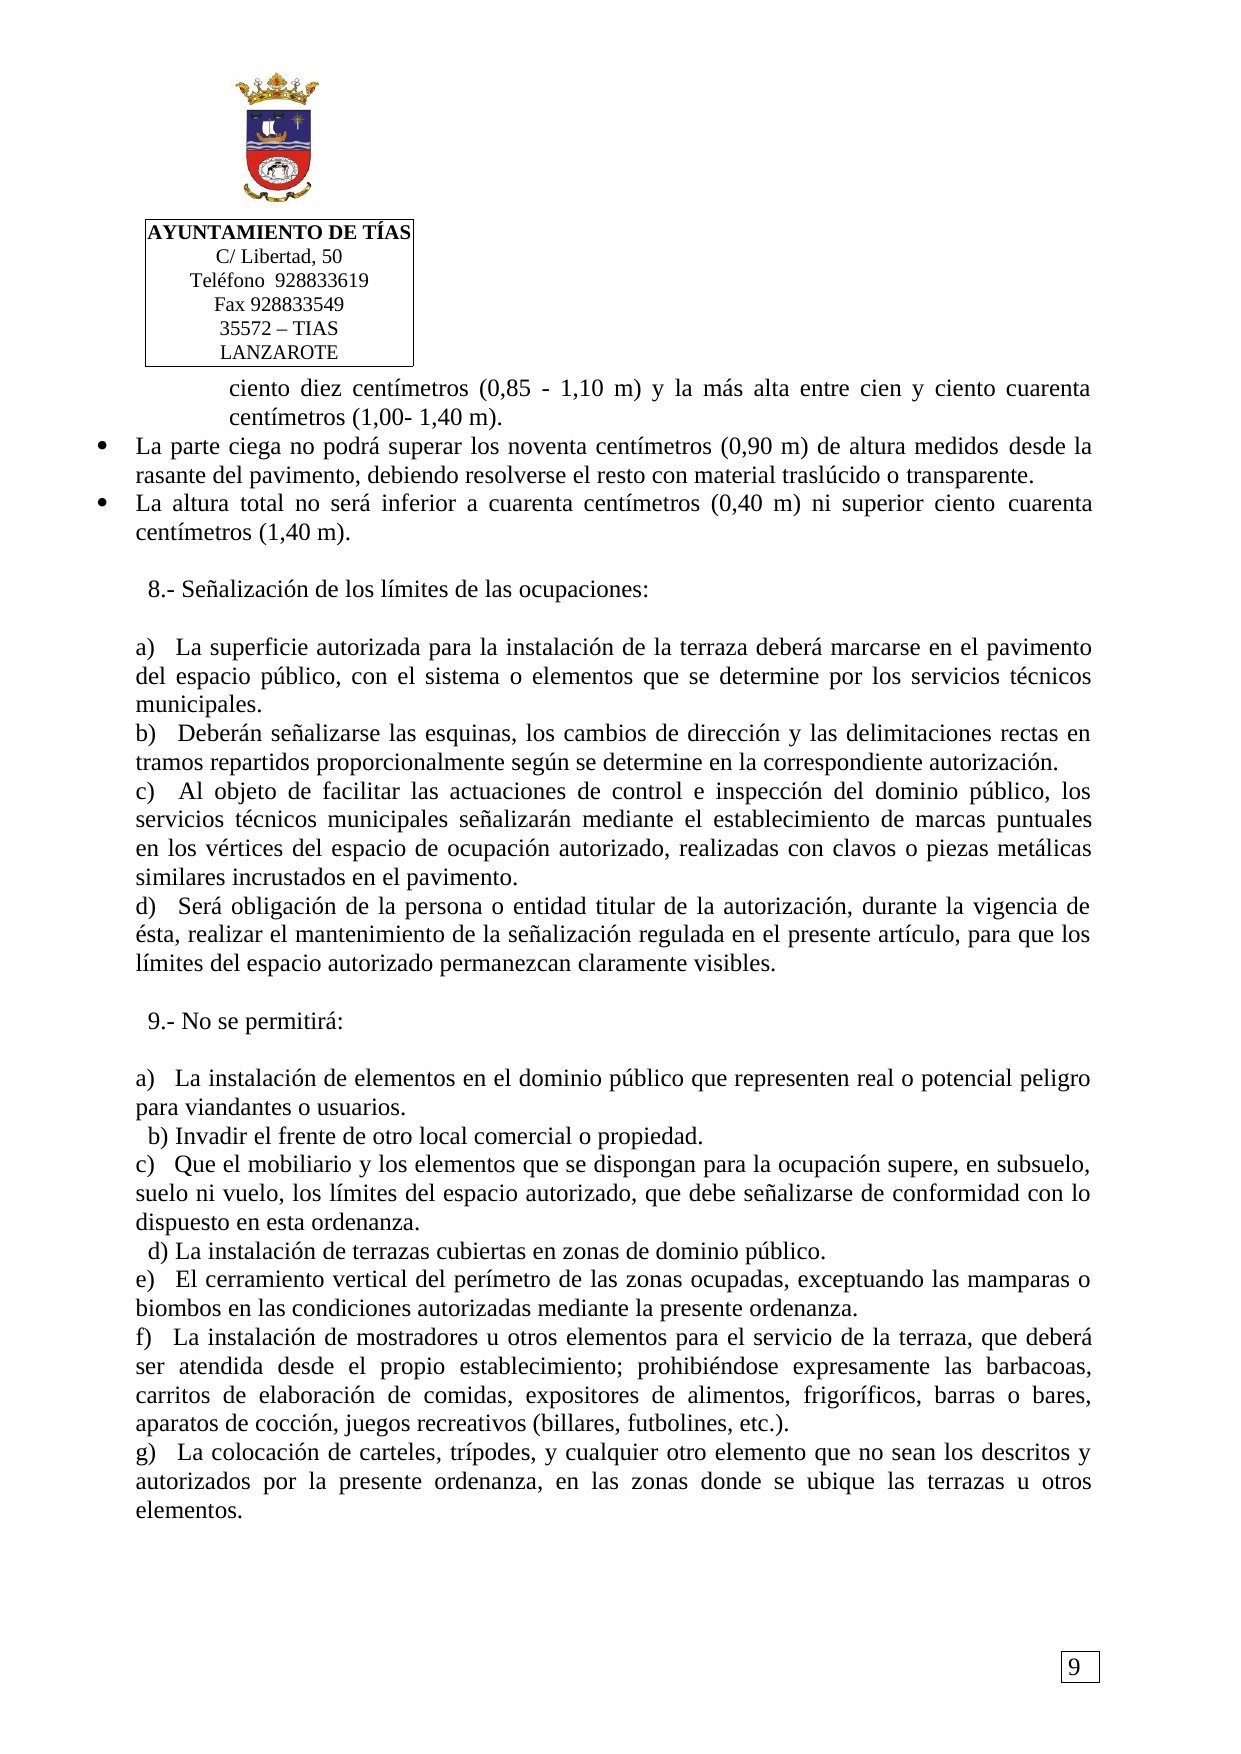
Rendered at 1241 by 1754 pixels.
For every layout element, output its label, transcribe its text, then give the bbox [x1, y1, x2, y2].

list Deberán señalizarse las esquinas, los cambios de dirección y las delimitaciones rectas en tramos repartidos proporcionalmente según se determine en la correspondiente autorización. [135, 718, 1092, 776]
list La instalación de elementos en el dominio público que representen real o potencial peligro para viandantes o usuarios. [135, 1063, 1092, 1121]
list La superficie autorizada para la instalación de la terraza deberá marcarse en el pavimento del espacio público, con el sistema o elementos que se determine por los servicios técnicos municipales. [135, 632, 1093, 718]
list Que el mobiliario y los elementos que se dispongan para la ocupación supere, en subsuelo, suelo ni vuelo, los límites del espacio autorizado, que debe señalizarse de conformidad con lo dispuesto en esta ordenanza. [135, 1149, 1092, 1236]
list Será obligación de la persona o entidad titular de la autorización, durante la vigencia de ésta, realizar el mantenimiento de la señalización regulada en el presente artículo, para que los límites del espacio autorizado permanezcan claramente visibles. [135, 891, 1092, 977]
text 8.- Señalización de los límites de las ocupaciones: [148, 574, 1105, 603]
text 9.- No se permitirá: [148, 1006, 1105, 1034]
list Invadir el frente de otro local comercial o propiedad. [148, 1121, 1105, 1149]
list La instalación de terrazas cubiertas en zonas de dominio público. [148, 1236, 1105, 1264]
list La instalación de mostradores u otros elementos para el servicio de la terraza, que deberá ser atendida desde el propio establecimiento; prohibiéndose expresamente las barbacoas, carritos de elaboración de comidas, expositores de alimentos, frigoríficos, barras o bares, aparatos de cocción, juegos recreativos (billares, futbolines, etc.). [135, 1322, 1092, 1437]
list Al objeto de facilitar las actuaciones de control e inspección del dominio público, los servicios técnicos municipales señalizarán mediante el establecimiento de marcas puntuales en los vértices del espacio de ocupación autorizado, realizadas con clavos o piezas metálicas similares incrustados en el pavimento. [135, 776, 1093, 891]
list La colocación de carteles, trípodes, y cualquier otro elemento que no sean los descritos y autorizados por la presente ordenanza, en las zonas donde se ubique las terrazas u otros elementos. [135, 1437, 1092, 1523]
list El cerramiento vertical del perímetro de las zonas ocupadas, exceptuando las mamparas o biombos en las condiciones autorizadas mediante la presente ordenanza. [135, 1264, 1092, 1322]
text ciento diez centímetros (0,85 - 1,10 m) y la más alta entre cien y ciento cuarenta centímetros (1,00- 1,40 m). [229, 373, 1093, 431]
list La parte ciega no podrá superar los noventa centímetros (0,90 m) de altura medidos desde la rasante del pavimento, debiendo resolverse el resto con material traslúcido o transparente. [98, 431, 1092, 488]
list La altura total no será inferior a cuarenta centímetros (0,40 m) ni superior ciento cuarenta centímetros (1,40 m). [98, 488, 1093, 546]
